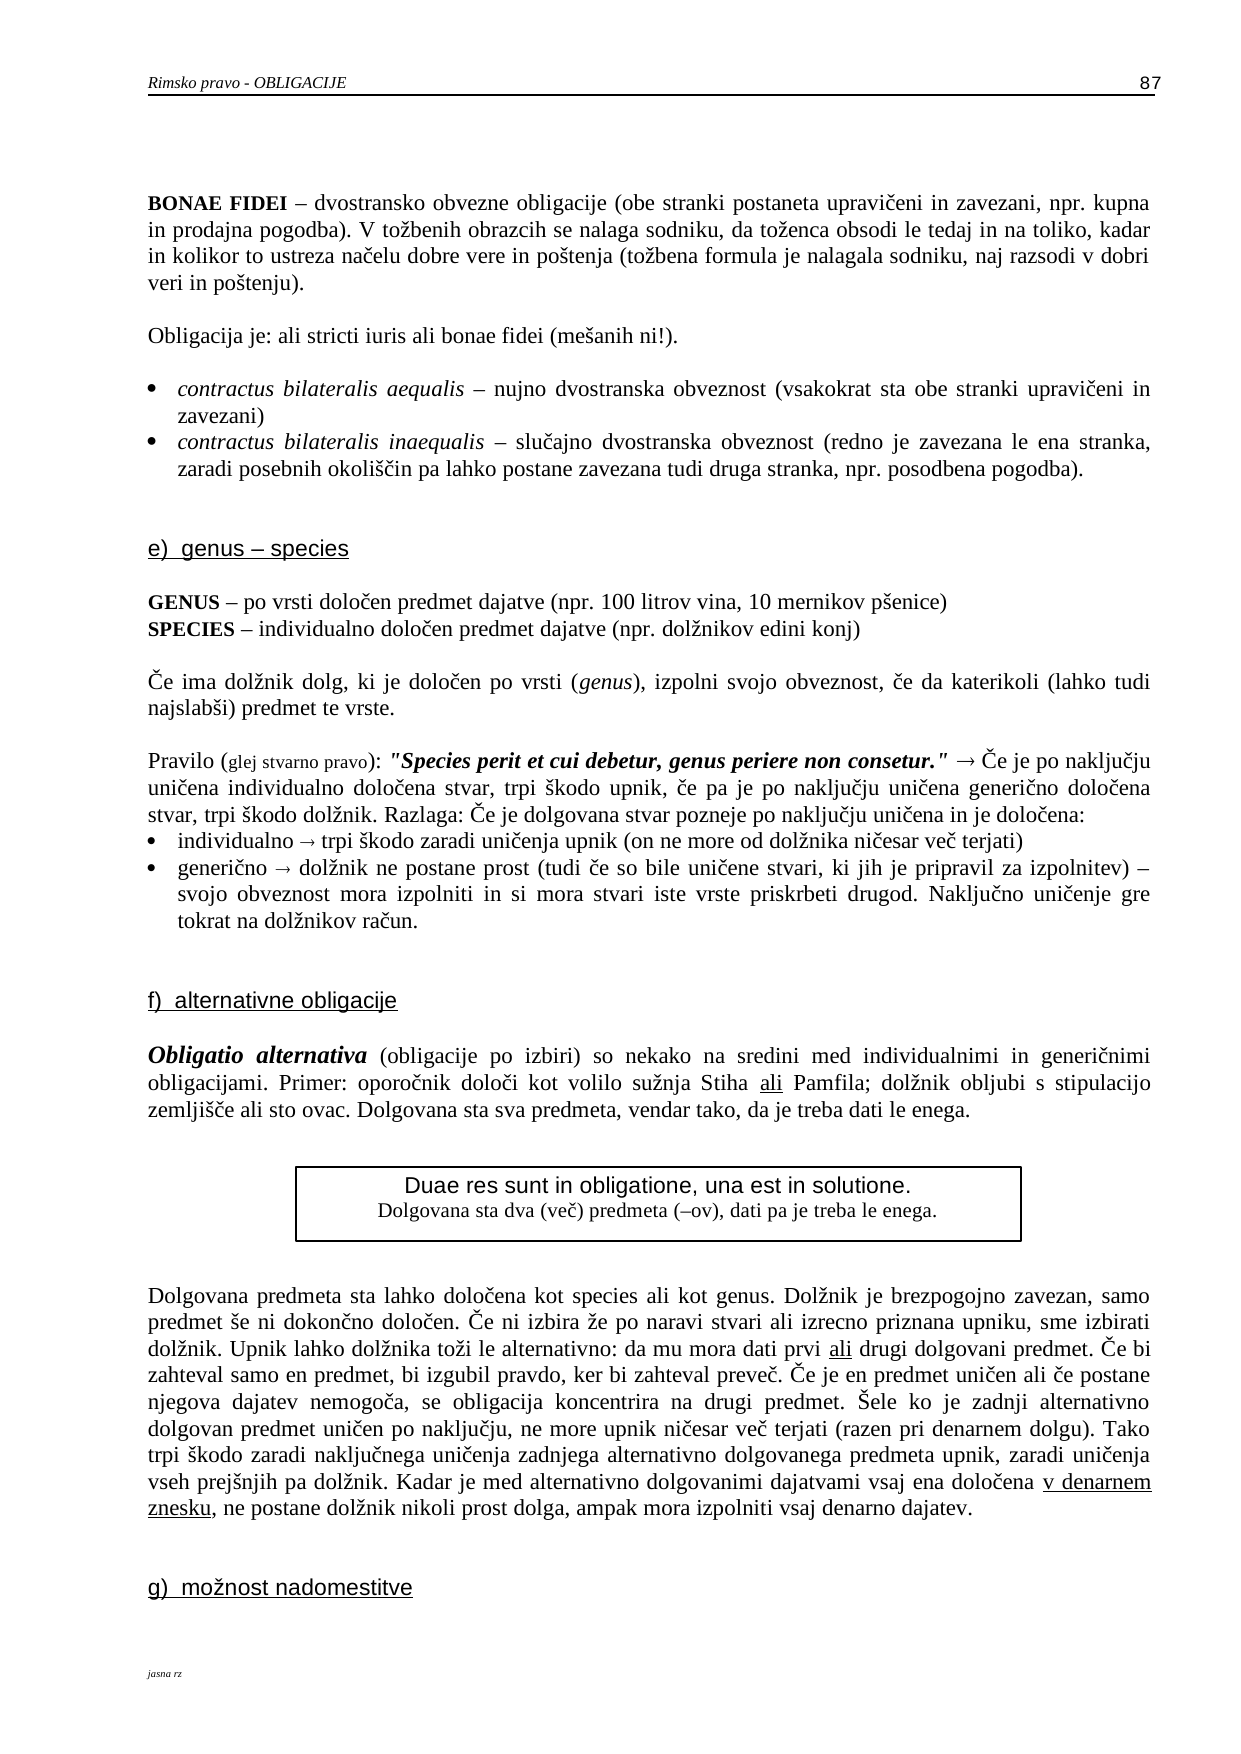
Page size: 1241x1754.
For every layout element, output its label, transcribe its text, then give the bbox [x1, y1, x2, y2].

text GENUS – po vrsti določen predmet dajatve (npr. 100 litrov vina, 10 mernikov pšenice) [148, 588, 1152, 614]
text e) genus – species [148, 534, 1152, 561]
picture [297, 1168, 1020, 1240]
text Če ima dolžnik dolg, ki je določen po vrsti (genus), izpolni svojo obveznost, če da katerikoli (lahko tudi najslabši) predmet te vrste. [148, 668, 1152, 721]
list contractus bilateralis aequalis – nujno dvostranska obveznost (vsakokrat sta obe stranki upravičeni in zavezani) [148, 375, 1152, 428]
text Obligatio alternativa (obligacije po izbiri) so nekako na sredini med individualnimi in generičnimi obligacijami. Primer: oporočnik določi kot volilo sužnja Stiha ali Pamfila; dolžnik obljubi s stipulacijo zemljišče ali sto ovac. Dolgovana sta sva predmeta, vendar tako, da je treba dati le enega. [148, 1040, 1152, 1122]
text BONAE FIDEI – dvostransko obvezne obligacije (obe stranki postaneta upravičeni in zavezani, npr. kupna in prodajna pogodba). V tožbenih obrazcih se nalaga sodniku, da toženca obsodi le tedaj in na toliko, kadar in kolikor to ustreza načelu dobre vere in poštenja (tožbena formula je nalagala sodniku, naj razsodi v dobri veri in poštenju). [148, 189, 1152, 295]
text SPECIES – individualno določen predmet dajatve (npr. dolžnikov edini konj) [148, 614, 1152, 641]
list contractus bilateralis inaequalis – slučajno dvostranska obveznost (redno je zavezana le ena stranka, zaradi posebnih okoliščin pa lahko postane zavezana tudi druga stranka, npr. posodbena pogodba). [148, 428, 1152, 481]
text g) možnost nadomestitve [148, 1574, 1152, 1601]
list generično ® dolžnik ne postane prost (tudi če so bile uničene stvari, ki jih je pripravil za izpolnitev) – svojo obveznost mora izpolniti in si mora stvari iste vrste priskrbeti drugod. Naključno uničenje gre tokrat na dolžnikov račun. [148, 853, 1152, 933]
list individualno ® trpi škodo zaradi uničenja upnik (on ne more od dolžnika ničesar več terjati) [148, 827, 1152, 853]
text f) alternativne obligacije [148, 986, 1152, 1013]
text Obligacija je: ali stricti iuris ali bonae fidei (mešanih ni!). [148, 322, 1152, 348]
text Pravilo (glej stvarno pravo): "Species perit et cui debetur, genus periere non consetur." ® Če je po naključju uničena individualno določena stvar, trpi škodo upnik, če pa je po naključju uničena generično določena stvar, trpi škodo dolžnik. Razlaga: Če je dolgovana stvar pozneje po naključju uničena in je določena: [148, 747, 1152, 827]
text Dolgovana predmeta sta lahko določena kot species ali kot genus. Dolžnik je brezpogojno zavezan, samo predmet še ni dokončno določen. Če ni izbira že po naravi stvari ali izrecno priznana upniku, sme izbirati dolžnik. Upnik lahko dolžnika toži le alternativno: da mu mora dati prvi ali drugi dolgovani predmet. Če bi zahteval samo en predmet, bi izgubil pravdo, ker bi zahteval preveč. Če je en predmet uničen ali če postane njegova dajatev nemogoča, se obligacija koncentrira na drugi predmet. Šele ko je zadnji alternativno dolgovan predmet uničen po naključju, ne more upnik ničesar več terjati (razen pri denarnem dolgu). Tako trpi škodo zaradi naključnega uničenja zadnjega alternativno dolgovanega predmeta upnik, zaradi uničenja vseh prejšnjih pa dolžnik. Kadar je med alternativno dolgovanimi dajatvami vsaj ena določena v denarnem znesku, ne postane dolžnik nikoli prost dolga, ampak mora izpolniti vsaj denarno dajatev. [148, 1282, 1152, 1521]
